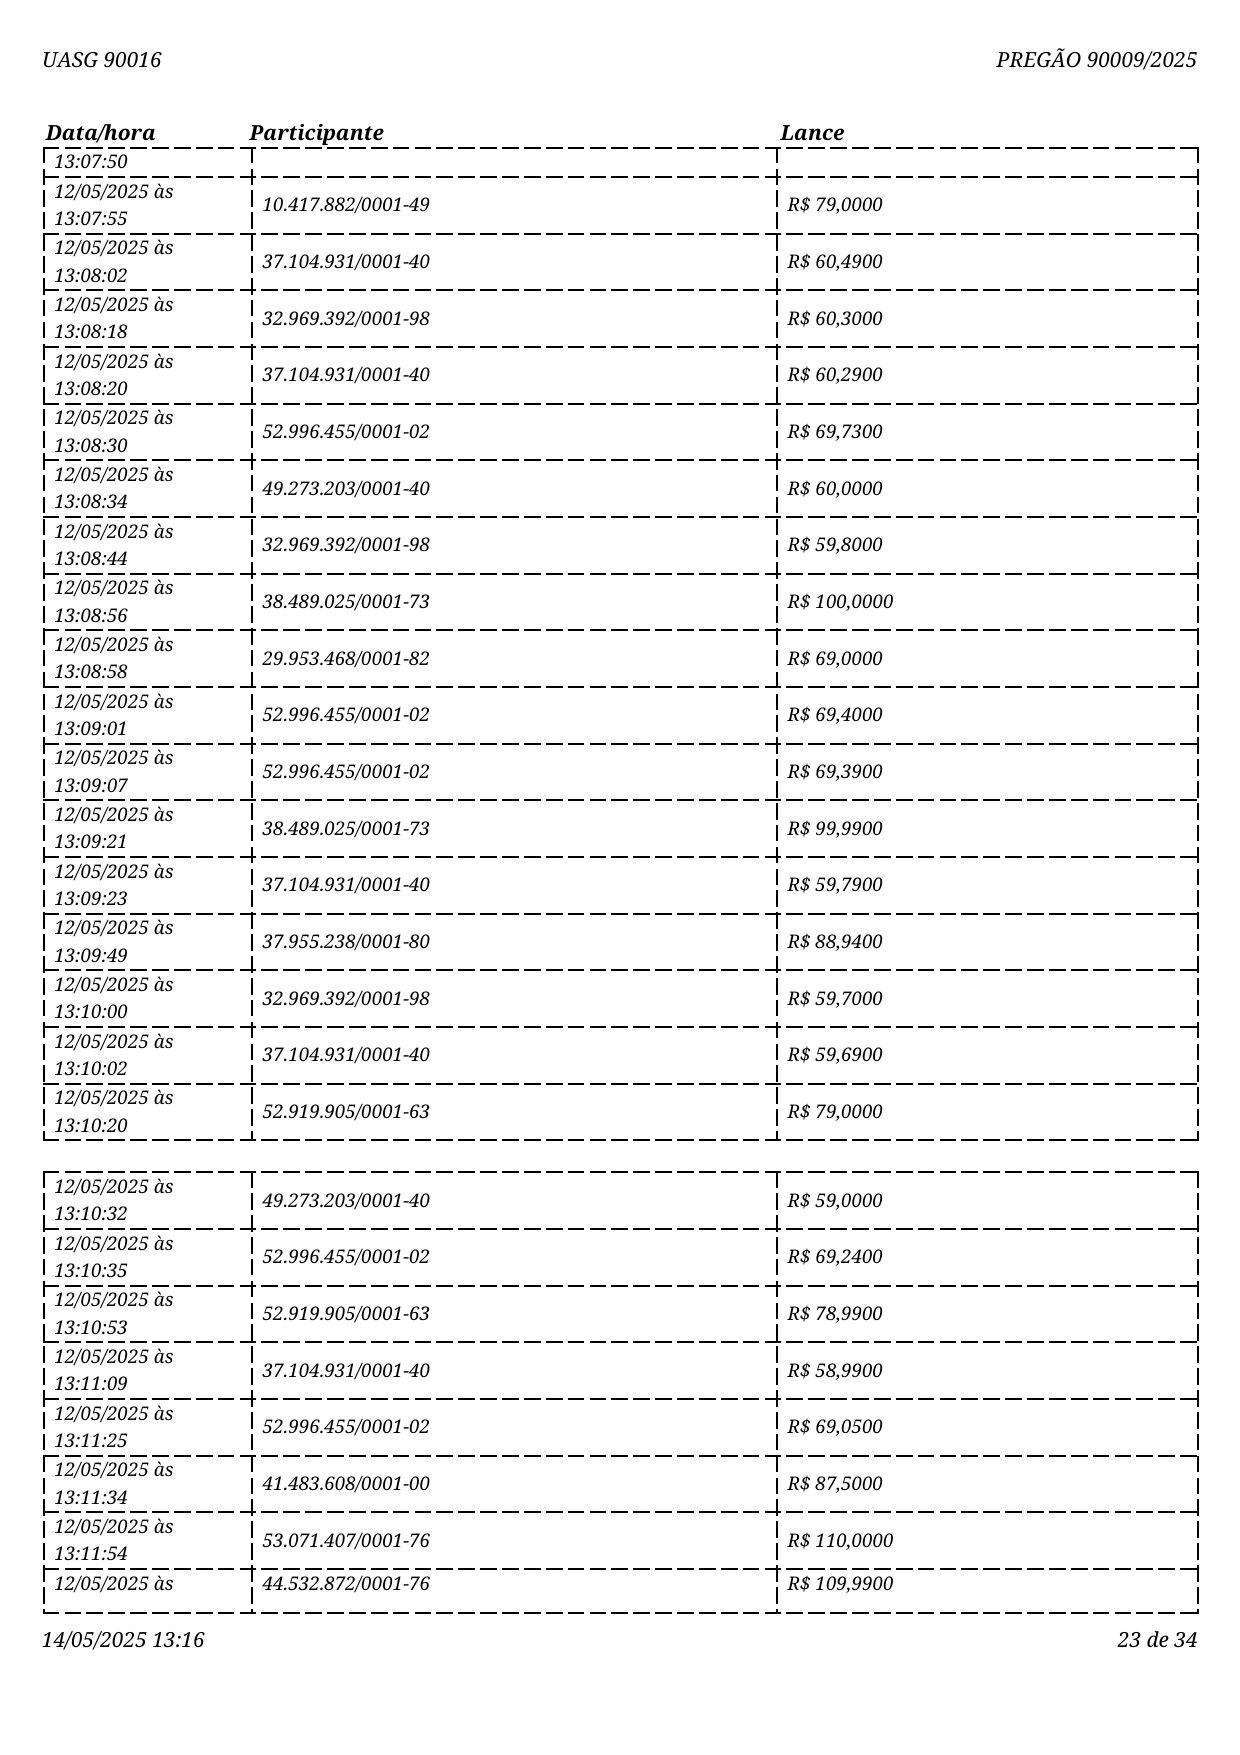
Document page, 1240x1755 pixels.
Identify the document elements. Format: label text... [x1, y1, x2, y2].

table_header 49.273.203/0001-40 [252, 1171, 777, 1228]
table_cell R$ 60,0000 [777, 459, 1198, 516]
table_cell 12/05/2025 às 13:09:07 [44, 743, 252, 799]
table_cell 12/05/2025 às 13:08:34 [44, 459, 252, 516]
table_cell 52.996.455/0001-02 [252, 403, 777, 459]
table_cell R$ 69,0500 [777, 1398, 1198, 1454]
table_cell 37.104.931/0001-40 [252, 1026, 777, 1083]
table_cell R$ 60,2900 [777, 346, 1198, 403]
table_cell 12/05/2025 às 13:10:20 [44, 1083, 252, 1139]
table_cell 38.489.025/0001-73 [252, 573, 777, 629]
table_cell 12/05/2025 às 13:09:23 [44, 856, 252, 913]
table_cell 12/05/2025 às 13:08:02 [44, 233, 252, 289]
table_cell 52.996.455/0001-02 [252, 743, 777, 799]
table_cell 29.953.468/0001-82 [252, 629, 777, 686]
table_cell R$ 69,3900 [777, 743, 1198, 799]
table_cell 52.996.455/0001-02 [252, 1398, 777, 1454]
table_cell 44.532.872/0001-76 [252, 1568, 777, 1612]
table_cell R$ 79,0000 [777, 1083, 1198, 1139]
table_cell R$ 60,4900 [777, 233, 1198, 289]
table_cell 12/05/2025 às 13:08:30 [44, 403, 252, 459]
table_cell 37.955.238/0001-80 [252, 913, 777, 969]
table_cell 12/05/2025 às 13:08:20 [44, 346, 252, 403]
table_cell 12/05/2025 às [44, 1568, 252, 1612]
table_cell 12/05/2025 às 13:09:21 [44, 799, 252, 856]
table_cell 32.969.392/0001-98 [252, 516, 777, 573]
table_cell [252, 147, 777, 176]
table_cell 37.104.931/0001-40 [252, 233, 777, 289]
table_cell R$ 87,5000 [777, 1455, 1198, 1511]
table_cell 12/05/2025 às 13:08:56 [44, 573, 252, 629]
table_cell 53.071.407/0001-76 [252, 1511, 777, 1568]
table_header R$ 59,0000 [777, 1171, 1198, 1228]
table_cell R$ 59,8000 [777, 516, 1198, 573]
table_cell 49.273.203/0001-40 [252, 459, 777, 516]
table_cell R$ 78,9900 [777, 1285, 1198, 1341]
table_cell 12/05/2025 às 13:07:55 [44, 176, 252, 233]
table_cell R$ 69,0000 [777, 629, 1198, 686]
table_cell 52.996.455/0001-02 [252, 1228, 777, 1284]
table_cell R$ 58,9900 [777, 1341, 1198, 1398]
table_cell 12/05/2025 às 13:10:35 [44, 1228, 252, 1284]
table_cell 12/05/2025 às 13:09:01 [44, 686, 252, 743]
table_cell 12/05/2025 às 13:11:09 [44, 1341, 252, 1398]
table_cell R$ 109,9900 [777, 1568, 1198, 1612]
table_cell 12/05/2025 às 13:10:02 [44, 1026, 252, 1083]
table_cell R$ 88,9400 [777, 913, 1198, 969]
table_cell 13:07:50 [44, 147, 252, 176]
table_cell R$ 100,0000 [777, 573, 1198, 629]
table_cell 12/05/2025 às 13:11:54 [44, 1511, 252, 1568]
table_cell 52.919.905/0001-63 [252, 1285, 777, 1341]
table_cell R$ 110,0000 [777, 1511, 1198, 1568]
table_cell R$ 59,6900 [777, 1026, 1198, 1083]
table_cell 12/05/2025 às 13:11:25 [44, 1398, 252, 1454]
table_cell R$ 69,7300 [777, 403, 1198, 459]
table_cell 37.104.931/0001-40 [252, 1341, 777, 1398]
table_cell R$ 69,2400 [777, 1228, 1198, 1284]
table_cell 52.996.455/0001-02 [252, 686, 777, 743]
table_cell R$ 59,7900 [777, 856, 1198, 913]
table_cell 12/05/2025 às 13:10:53 [44, 1285, 252, 1341]
table_header 12/05/2025 às 13:10:32 [44, 1171, 252, 1228]
table_cell 12/05/2025 às 13:11:34 [44, 1455, 252, 1511]
table_cell 38.489.025/0001-73 [252, 799, 777, 856]
table_cell R$ 69,4000 [777, 686, 1198, 743]
table_cell 32.969.392/0001-98 [252, 969, 777, 1026]
table_cell 12/05/2025 às 13:08:18 [44, 289, 252, 346]
table_cell R$ 60,3000 [777, 289, 1198, 346]
table_cell 12/05/2025 às 13:08:44 [44, 516, 252, 573]
table_cell 12/05/2025 às 13:10:00 [44, 969, 252, 1026]
table_cell R$ 79,0000 [777, 176, 1198, 233]
table_cell 41.483.608/0001-00 [252, 1455, 777, 1511]
table_cell 12/05/2025 às 13:08:58 [44, 629, 252, 686]
table_cell 37.104.931/0001-40 [252, 346, 777, 403]
table_cell R$ 59,7000 [777, 969, 1198, 1026]
table_cell [777, 147, 1198, 176]
table_cell R$ 99,9900 [777, 799, 1198, 856]
table_cell 32.969.392/0001-98 [252, 289, 777, 346]
table_cell 10.417.882/0001-49 [252, 176, 777, 233]
table_cell 37.104.931/0001-40 [252, 856, 777, 913]
table_cell 52.919.905/0001-63 [252, 1083, 777, 1139]
table_cell 12/05/2025 às 13:09:49 [44, 913, 252, 969]
